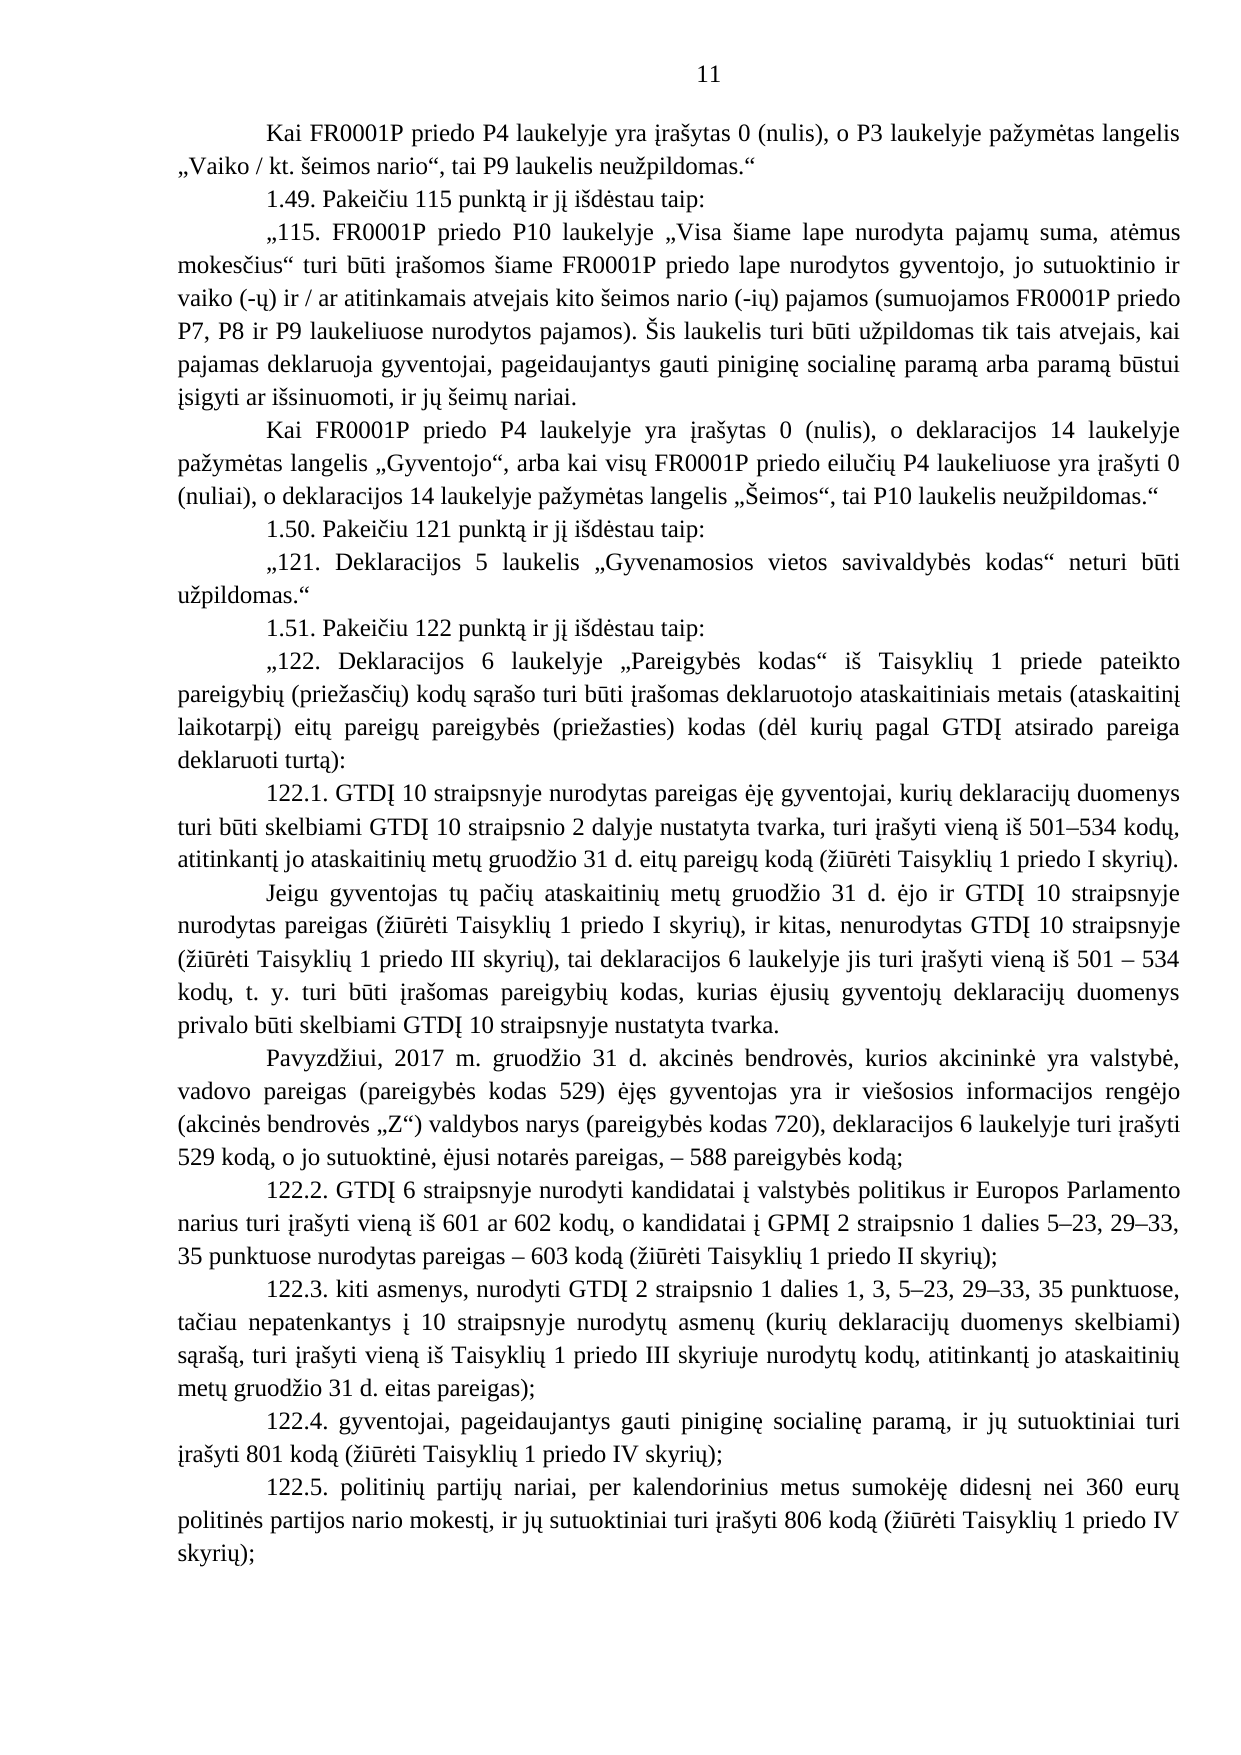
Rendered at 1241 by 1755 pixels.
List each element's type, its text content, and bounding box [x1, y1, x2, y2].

text 1.51. Pakeičiu 122 punktą ir jį išdėstau taip: [177, 613, 1181, 642]
text 122.5. politinių partijų nariai, per kalendorinius metus sumokėję didesnį nei 360 eurų politinės partijos nario mokestį, ir jų sutuoktiniai turi įrašyti 806 kodą (žiūrėti Taisyklių 1 priedo IV skyrių); [177, 1472, 1181, 1567]
text Pavyzdžiui, 2017 m. gruodžio 31 d. akcinės bendrovės, kurios akcininkė yra valstybė, vadovo pareigas (pareigybės kodas 529) ėjęs gyventojas yra ir viešosios informacijos rengėjo (akcinės bendrovės „Z“) valdybos narys (pareigybės kodas 720), deklaracijos 6 laukelyje turi įrašyti 529 kodą, o jo sutuoktinė, ėjusi notarės pareigas, – 588 pareigybės kodą; [177, 1043, 1181, 1171]
text 122.4. gyventojai, pageidaujantys gauti piniginę socialinę paramą, ir jų sutuoktiniai turi įrašyti 801 kodą (žiūrėti Taisyklių 1 priedo IV skyrių); [177, 1406, 1181, 1468]
text „121. Deklaracijos 5 laukelis „Gyvenamosios vietos savivaldybės kodas“ neturi būti užpildomas.“ [177, 547, 1181, 609]
text 122.1. GTDĮ 10 straipsnyje nurodytas pareigas ėję gyventojai, kurių deklaracijų duomenys turi būti skelbiami GTDĮ 10 straipsnio 2 dalyje nustatyta tvarka, turi įrašyti vieną iš 501–534 kodų, atitinkantį jo ataskaitinių metų gruodžio 31 d. eitų pareigų kodą (žiūrėti Taisyklių 1 priedo I skyrių). [177, 778, 1181, 873]
text „115. FR0001P priedo P10 laukelyje „Visa šiame lape nurodyta pajamų suma, atėmus mokesčius“ turi būti įrašomos šiame FR0001P priedo lape nurodytos gyventojo, jo sutuoktinio ir vaiko (-ų) ir / ar atitinkamais atvejais kito šeimos nario (-ių) pajamos (sumuojamos FR0001P priedo P7, P8 ir P9 laukeliuose nurodytos pajamos). Šis laukelis turi būti užpildomas tik tais atvejais, kai pajamas deklaruoja gyventojai, pageidaujantys gauti piniginę socialinę paramą arba paramą būstui įsigyti ar išsinuomoti, ir jų šeimų nariai. [177, 217, 1181, 411]
text Jeigu gyventojas tų pačių ataskaitinių metų gruodžio 31 d. ėjo ir GTDĮ 10 straipsnyje nurodytas pareigas (žiūrėti Taisyklių 1 priedo I skyrių), ir kitas, nenurodytas GTDĮ 10 straipsnyje (žiūrėti Taisyklių 1 priedo III skyrių), tai deklaracijos 6 laukelyje jis turi įrašyti vieną iš 501 – 534 kodų, t. y. turi būti įrašomas pareigybių kodas, kurias ėjusių gyventojų deklaracijų duomenys privalo būti skelbiami GTDĮ 10 straipsnyje nustatyta tvarka. [177, 878, 1181, 1038]
text Kai FR0001P priedo P4 laukelyje yra įrašytas 0 (nulis), o P3 laukelyje pažymėtas langelis „Vaiko / kt. šeimos nario“, tai P9 laukelis neužpildomas.“ [177, 118, 1181, 180]
text 122.3. kiti asmenys, nurodyti GTDĮ 2 straipsnio 1 dalies 1, 3, 5–23, 29–33, 35 punktuose, tačiau nepatenkantys į 10 straipsnyje nurodytų asmenų (kurių deklaracijų duomenys skelbiami) sąrašą, turi įrašyti vieną iš Taisyklių 1 priedo III skyriuje nurodytų kodų, atitinkantį jo ataskaitinių metų gruodžio 31 d. eitas pareigas); [177, 1274, 1181, 1402]
text 122.2. GTDĮ 6 straipsnyje nurodyti kandidatai į valstybės politikus ir Europos Parlamento narius turi įrašyti vieną iš 601 ar 602 kodų, o kandidatai į GPMĮ 2 straipsnio 1 dalies 5–23, 29–33, 35 punktuose nurodytas pareigas – 603 kodą (žiūrėti Taisyklių 1 priedo II skyrių); [177, 1175, 1181, 1269]
text Kai FR0001P priedo P4 laukelyje yra įrašytas 0 (nulis), o deklaracijos 14 laukelyje pažymėtas langelis „Gyventojo“, arba kai visų FR0001P priedo eilučių P4 laukeliuose yra įrašyti 0 (nuliai), o deklaracijos 14 laukelyje pažymėtas langelis „Šeimos“, tai P10 laukelis neužpildomas.“ [177, 415, 1181, 510]
text 1.49. Pakeičiu 115 punktą ir jį išdėstau taip: [177, 184, 1181, 213]
text „122. Deklaracijos 6 laukelyje „Pareigybės kodas“ iš Taisyklių 1 priede pateikto pareigybių (priežasčių) kodų sąrašo turi būti įrašomas deklaruotojo ataskaitiniais metais (ataskaitinį laikotarpį) eitų pareigų pareigybės (priežasties) kodas (dėl kurių pagal GTDĮ atsirado pareiga deklaruoti turtą): [177, 646, 1181, 774]
text 1.50. Pakeičiu 121 punktą ir jį išdėstau taip: [177, 514, 1181, 543]
